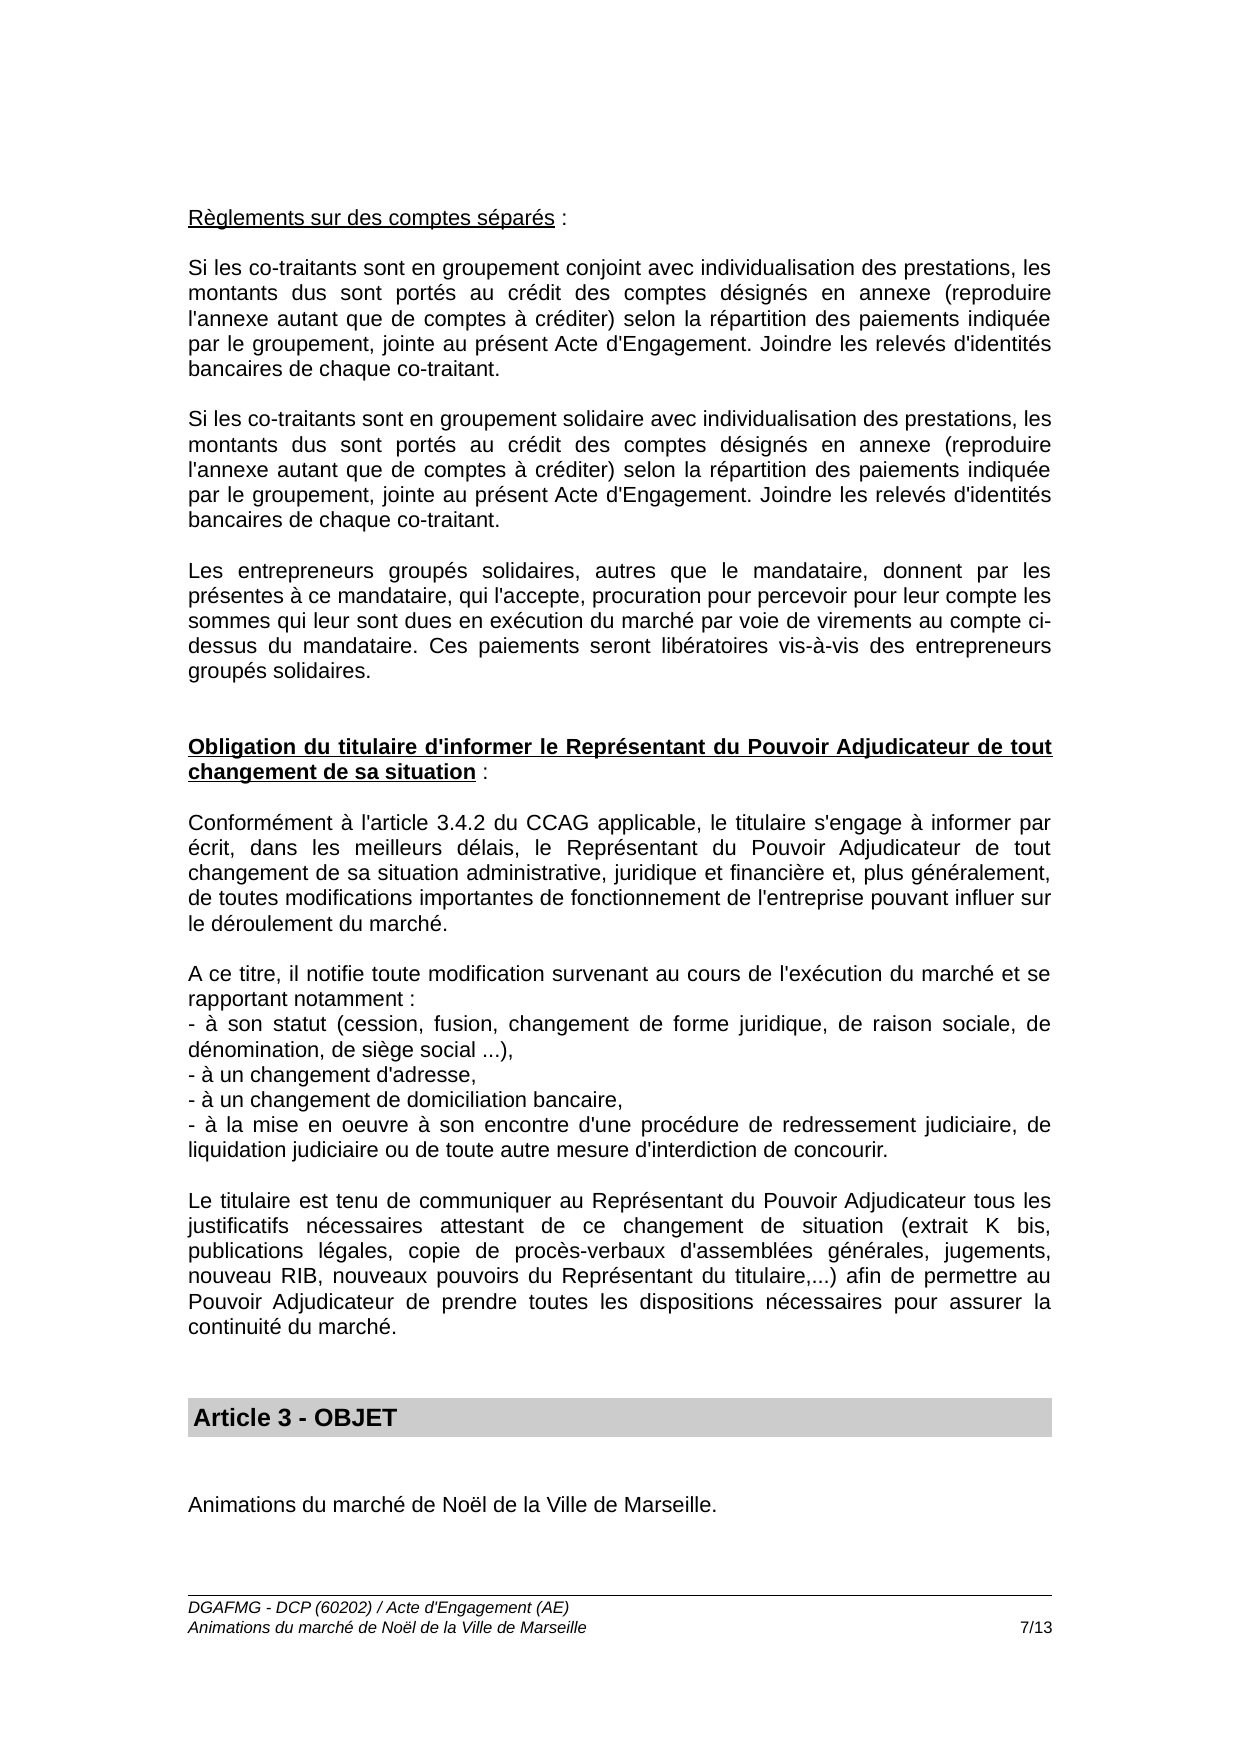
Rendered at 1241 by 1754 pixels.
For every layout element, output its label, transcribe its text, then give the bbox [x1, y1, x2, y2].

text - à son statut (cession, fusion, changement de forme juridique, de raison sociale, de dénomination, de siège social ...), [188, 1011, 1052, 1062]
text - à un changement de domiciliation bancaire, [188, 1087, 1052, 1112]
text changement de sa situation : [188, 757, 1052, 784]
text Règlements sur des comptes séparés : [188, 204, 1052, 230]
text Si les co-traitants sont en groupement conjoint avec individualisation des prestations, les montants dus sont portés au crédit des comptes désignés en annexe (reproduire l'annexe autant que de comptes à créditer) selon la répartition des paiements indiquée par le groupement, jointe au présent Acte d'Engagement. Joindre les relevés d'identités bancaires de chaque co-traitant. [188, 255, 1052, 381]
text Conformément à l'article 3.4.2 du CCAG applicable, le titulaire s'engage à informer par écrit, dans les meilleurs délais, le Représentant du Pouvoir Adjudicateur de tout changement de sa situation administrative, juridique et financière et, plus généralement, de toutes modifications importantes de fonctionnement de l'entreprise pouvant influer sur le déroulement du marché. [188, 809, 1052, 936]
text A ce titre, il notifie toute modification survenant au cours de l'exécution du marché et se rapportant notamment : [188, 961, 1052, 1011]
text Si les co-traitants sont en groupement solidaire avec individualisation des prestations, les montants dus sont portés au crédit des comptes désignés en annexe (reproduire l'annexe autant que de comptes à créditer) selon la répartition des paiements indiquée par le groupement, jointe au présent Acte d'Engagement. Joindre les relevés d'identités bancaires de chaque co-traitant. [188, 406, 1052, 532]
text Les entrepreneurs groupés solidaires, autres que le mandataire, donnent par les présentes à ce mandataire, qui l'accepte, procuration pour percevoir pour leur compte les sommes qui leur sont dues en exécution du marché par voie de virements au compte ci-dessus du mandataire. Ces paiements seront libératoires vis-à-vis des entrepreneurs groupés solidaires. [188, 557, 1052, 683]
text - à la mise en oeuvre à son encontre d'une procédure de redressement judiciaire, de liquidation judiciaire ou de toute autre mesure d'interdiction de concourir. [188, 1112, 1052, 1162]
text Obligation du titulaire d'informer le Représentant du Pouvoir Adjudicateur de tout [188, 734, 1052, 756]
text Animations du marché de Noël de la Ville de Marseille. [188, 1492, 1052, 1517]
subtitle OBJET [190, 1400, 1050, 1435]
text Le titulaire est tenu de communiquer au Représentant du Pouvoir Adjudicateur tous les justificatifs nécessaires attestant de ce changement de situation (extrait K bis, publications légales, copie de procès-verbaux d'assemblées générales, jugements, nouveau RIB, nouveaux pouvoirs du Représentant du titulaire,...) afin de permettre au Pouvoir Adjudicateur de prendre toutes les dispositions nécessaires pour assurer la continuité du marché. [188, 1188, 1052, 1339]
text - à un changement d'adresse, [188, 1062, 1052, 1087]
